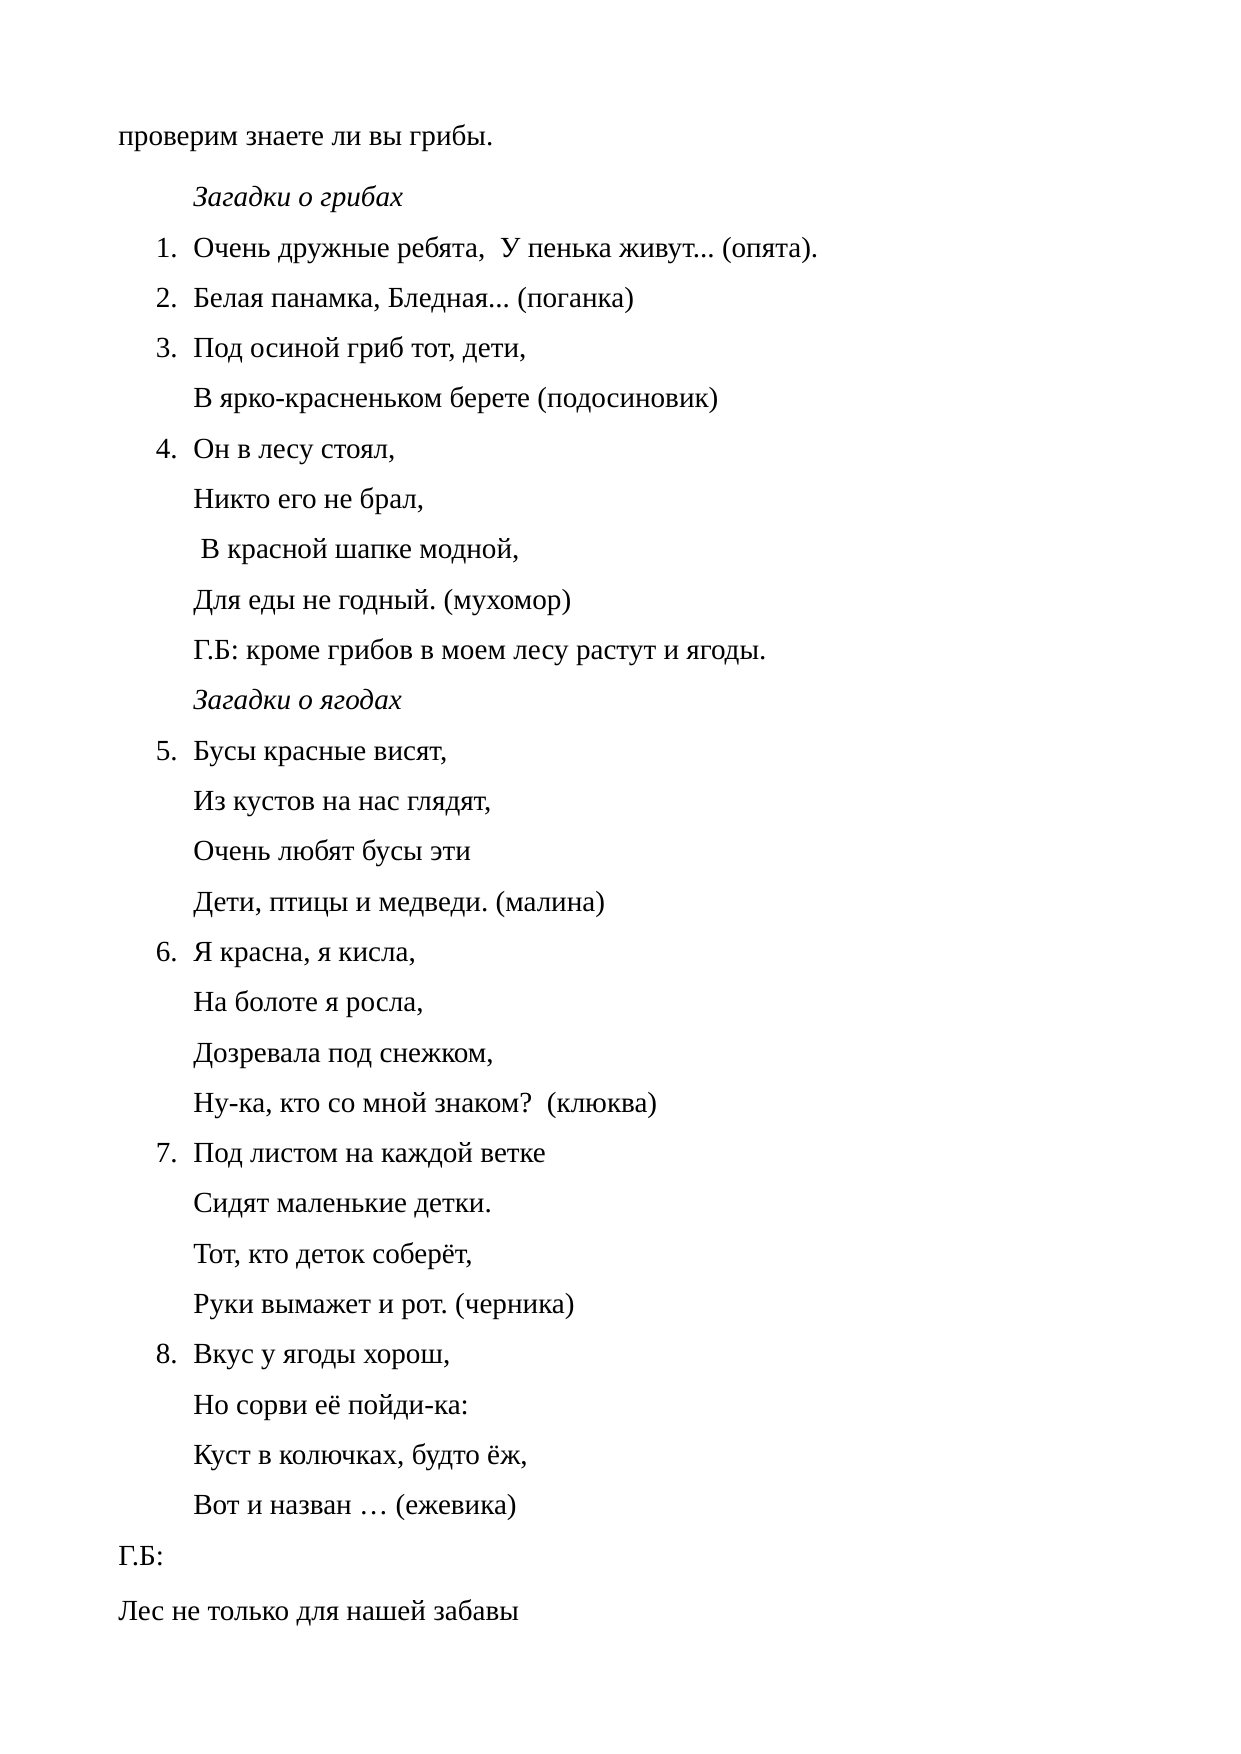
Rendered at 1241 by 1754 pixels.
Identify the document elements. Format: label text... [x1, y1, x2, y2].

list Вкус у ягоды хорош, [156, 1337, 1122, 1370]
text Дозревала под снежком, [193, 1035, 1122, 1068]
text Но сорви её пойди-ка: [193, 1387, 1122, 1420]
text Лес не только для нашей забавы [118, 1593, 1122, 1626]
text В ярко-красненьком берете (подосиновик) [193, 381, 1122, 414]
list Очень дружные ребята, У пенька живут... (опята). [156, 230, 1122, 263]
list Белая панамка, Бледная... (поганка) [156, 280, 1122, 313]
text Куст в колючках, будто ёж, [193, 1437, 1122, 1471]
text Загадки о ягодах [193, 682, 1122, 716]
list Он в лесу стоял, [156, 431, 1122, 464]
text На болоте я росла, [193, 984, 1122, 1018]
list Я красна, я кисла, [156, 934, 1122, 968]
text Вот и назван … (ежевика) [193, 1487, 1122, 1521]
text В красной шапке модной, [193, 532, 1122, 565]
text Г.Б: [118, 1538, 1122, 1571]
text Дети, птицы и медведи. (малина) [193, 884, 1122, 917]
list Под листом на каждой ветке [156, 1135, 1122, 1169]
text Для еды не годный. (мухомор) [193, 582, 1122, 615]
text Из кустов на нас глядят, [193, 783, 1122, 817]
text Никто его не брал, [193, 481, 1122, 515]
text Загадки о грибах [193, 179, 1122, 213]
text Тот, кто деток соберёт, [193, 1236, 1122, 1269]
list Бусы красные висят, [156, 733, 1122, 766]
text Очень любят бусы эти [193, 833, 1122, 867]
list Под осиной гриб тот, дети, [156, 330, 1122, 364]
text проверим знаете ли вы грибы. [118, 118, 1122, 152]
text Ну-ка, кто со мной знаком? (клюква) [193, 1085, 1122, 1118]
text Г.Б: кроме грибов в моем лесу растут и ягоды. [193, 632, 1122, 666]
text Руки вымажет и рот. (черника) [193, 1286, 1122, 1320]
text Сидят маленькие детки. [193, 1186, 1122, 1219]
